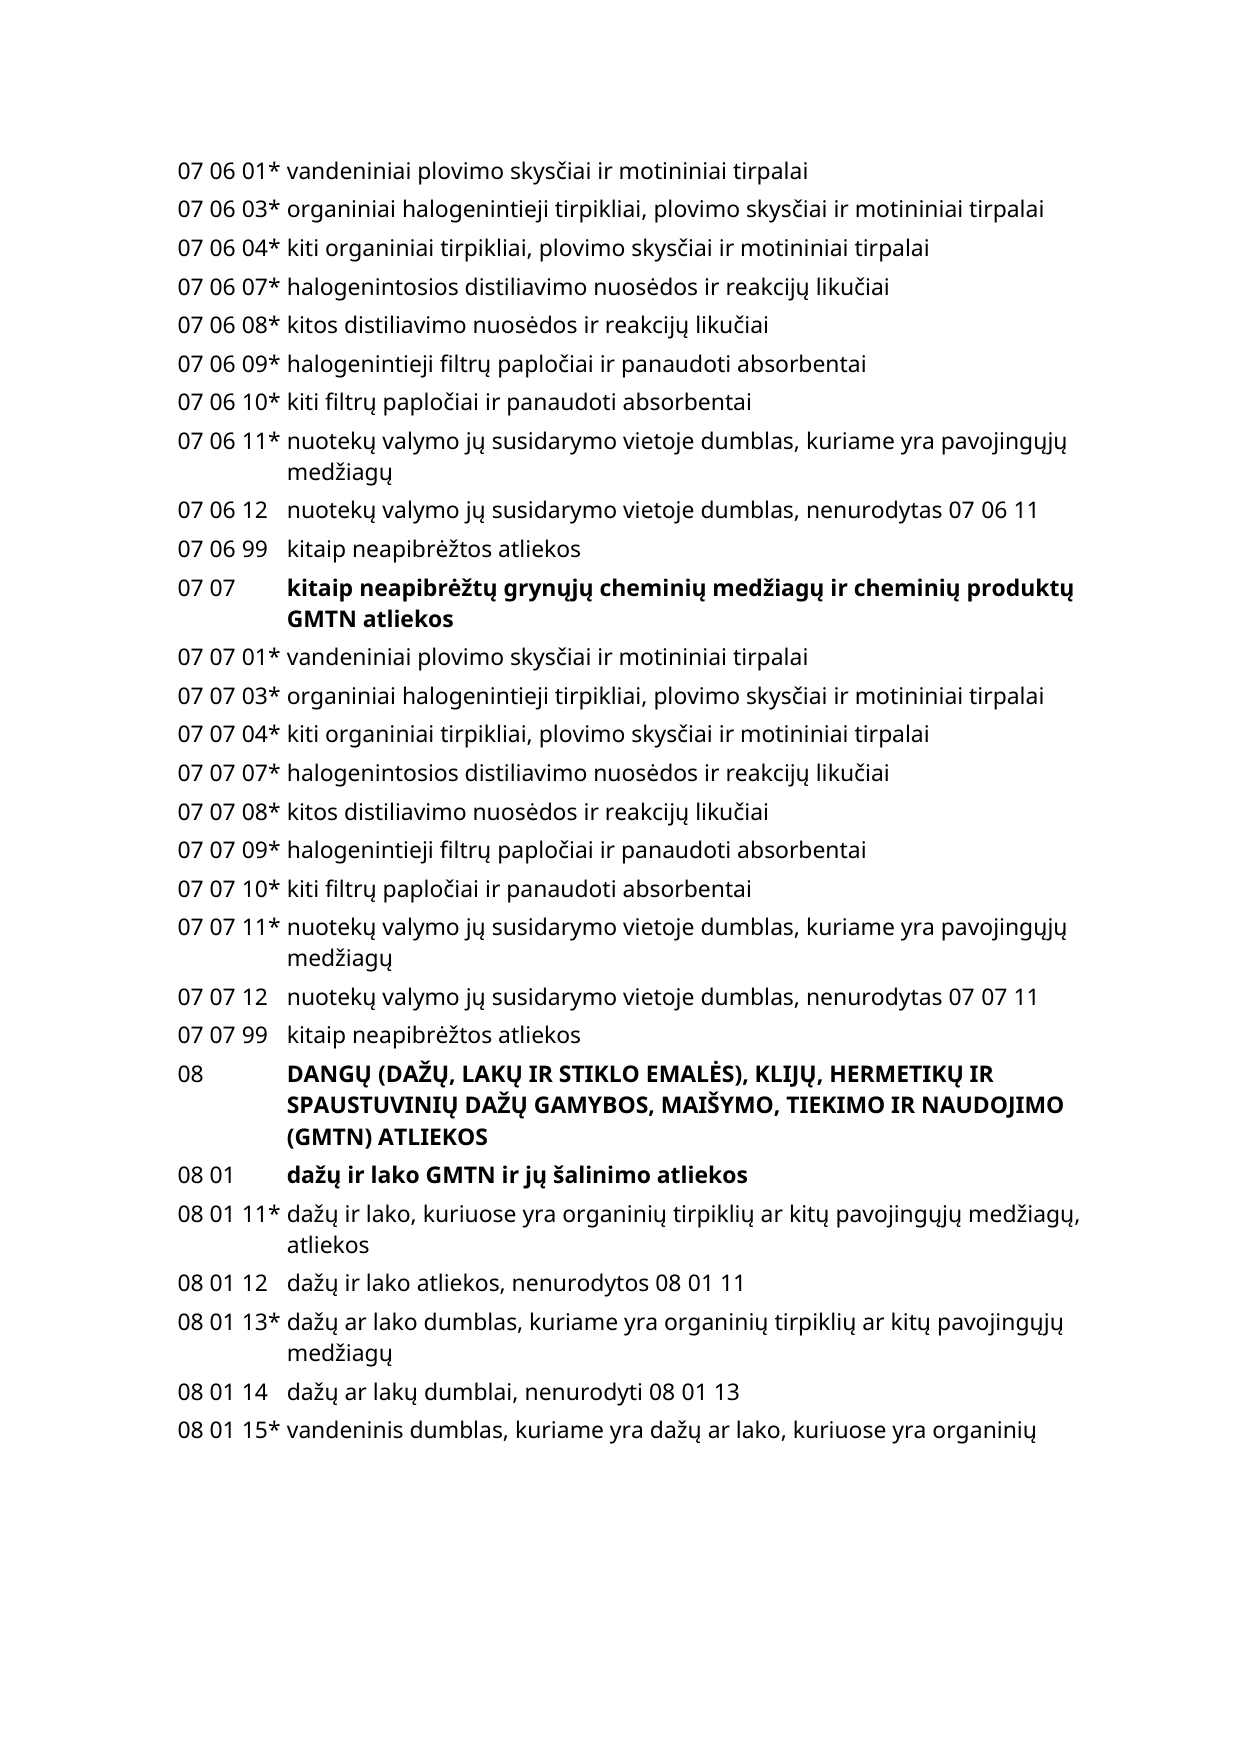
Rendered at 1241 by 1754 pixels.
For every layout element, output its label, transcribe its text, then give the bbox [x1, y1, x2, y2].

table_cell DANGŲ (DAŽŲ, LAKŲ IR STIKLO EMALĖS), KLIJŲ, HERMETIKŲ IR SPAUSTUVINIŲ DAŽŲ GAMYBOS, MAIŠYMO, TIEKIMO IR NAUDOJIMO (GMTN) ATLIEKOS [287, 1051, 1122, 1152]
table_cell dažų ir lako atliekos, nenurodytos 08 01 11 [287, 1260, 1122, 1299]
table_cell kitaip neapibrėžtos atliekos [287, 1012, 1122, 1051]
table_cell dažų ir lako GMTN ir jų šalinimo atliekos [287, 1152, 1122, 1190]
table_cell halogenintosios distiliavimo nuosėdos ir reakcijų likučiai [287, 750, 1122, 788]
table_cell 08 [177, 1051, 287, 1152]
table_cell kitos distiliavimo nuosėdos ir reakcijų likučiai [287, 788, 1122, 827]
table_cell 08 01 12 [177, 1260, 287, 1299]
table_cell kiti organiniai tirpikliai, plovimo skysčiai ir motininiai tirpalai [287, 225, 1122, 263]
table_cell 07 06 09* [177, 340, 287, 379]
table_cell 07 07 11* [177, 904, 287, 974]
table_cell nuotekų valymo jų susidarymo vietoje dumblas, kuriame yra pavojingųjų medžiagų [287, 904, 1122, 974]
table_cell 08 01 14 [177, 1369, 287, 1407]
table_cell kitos distiliavimo nuosėdos ir reakcijų likučiai [287, 302, 1122, 340]
table_cell vandeninis dumblas, kuriame yra dažų ar lako, kuriuose yra organinių [287, 1407, 1122, 1446]
table_cell 07 06 07* [177, 263, 287, 302]
table_cell organiniai halogenintieji tirpikliai, plovimo skysčiai ir motininiai tirpalai [287, 186, 1122, 225]
table_cell dažų ir lako, kuriuose yra organinių tirpiklių ar kitų pavojingųjų medžiagų, atliekos [287, 1190, 1122, 1260]
table_cell halogenintieji filtrų papločiai ir panaudoti absorbentai [287, 340, 1122, 379]
table_cell 07 06 99 [177, 526, 287, 564]
table_cell 07 06 08* [177, 302, 287, 340]
table_cell vandeniniai plovimo skysčiai ir motininiai tirpalai [287, 148, 1122, 186]
table_cell 07 06 03* [177, 186, 287, 225]
table_cell kitaip neapibrėžtų grynųjų cheminių medžiagų ir cheminių produktų GMTN atliekos [287, 564, 1122, 634]
table_cell vandeniniai plovimo skysčiai ir motininiai tirpalai [287, 634, 1122, 673]
table_cell 08 01 11* [177, 1190, 287, 1260]
table_cell 07 07 10* [177, 865, 287, 904]
table_cell 07 06 10* [177, 379, 287, 417]
table_cell dažų ar lakų dumblai, nenurodyti 08 01 13 [287, 1369, 1122, 1407]
table_cell nuotekų valymo jų susidarymo vietoje dumblas, kuriame yra pavojingųjų medžiagų [287, 418, 1122, 487]
table_cell nuotekų valymo jų susidarymo vietoje dumblas, nenurodytas 07 07 11 [287, 974, 1122, 1012]
table_cell kiti filtrų papločiai ir panaudoti absorbentai [287, 379, 1122, 417]
table_cell 07 07 09* [177, 827, 287, 865]
table_cell kitaip neapibrėžtos atliekos [287, 526, 1122, 564]
table_cell 07 07 [177, 564, 287, 634]
table_cell 07 07 04* [177, 711, 287, 750]
table_cell 07 06 11* [177, 418, 287, 487]
table_cell 08 01 [177, 1152, 287, 1190]
table_cell 07 06 04* [177, 225, 287, 263]
table_cell kiti organiniai tirpikliai, plovimo skysčiai ir motininiai tirpalai [287, 711, 1122, 750]
table_cell halogenintosios distiliavimo nuosėdos ir reakcijų likučiai [287, 263, 1122, 302]
table_cell 07 06 01* [177, 148, 287, 186]
table_cell halogenintieji filtrų papločiai ir panaudoti absorbentai [287, 827, 1122, 865]
table_cell nuotekų valymo jų susidarymo vietoje dumblas, nenurodytas 07 06 11 [287, 487, 1122, 526]
table_cell dažų ar lako dumblas, kuriame yra organinių tirpiklių ar kitų pavojingųjų medžiagų [287, 1299, 1122, 1368]
table_cell 07 07 12 [177, 974, 287, 1012]
table_cell 08 01 15* [177, 1407, 287, 1446]
table_cell organiniai halogenintieji tirpikliai, plovimo skysčiai ir motininiai tirpalai [287, 673, 1122, 711]
table_cell 07 07 08* [177, 788, 287, 827]
table_cell 07 07 03* [177, 673, 287, 711]
table_cell 07 07 07* [177, 750, 287, 788]
table_cell kiti filtrų papločiai ir panaudoti absorbentai [287, 865, 1122, 904]
table_cell 07 06 12 [177, 487, 287, 526]
table_cell 08 01 13* [177, 1299, 287, 1368]
table_cell 07 07 01* [177, 634, 287, 673]
table_cell 07 07 99 [177, 1012, 287, 1051]
